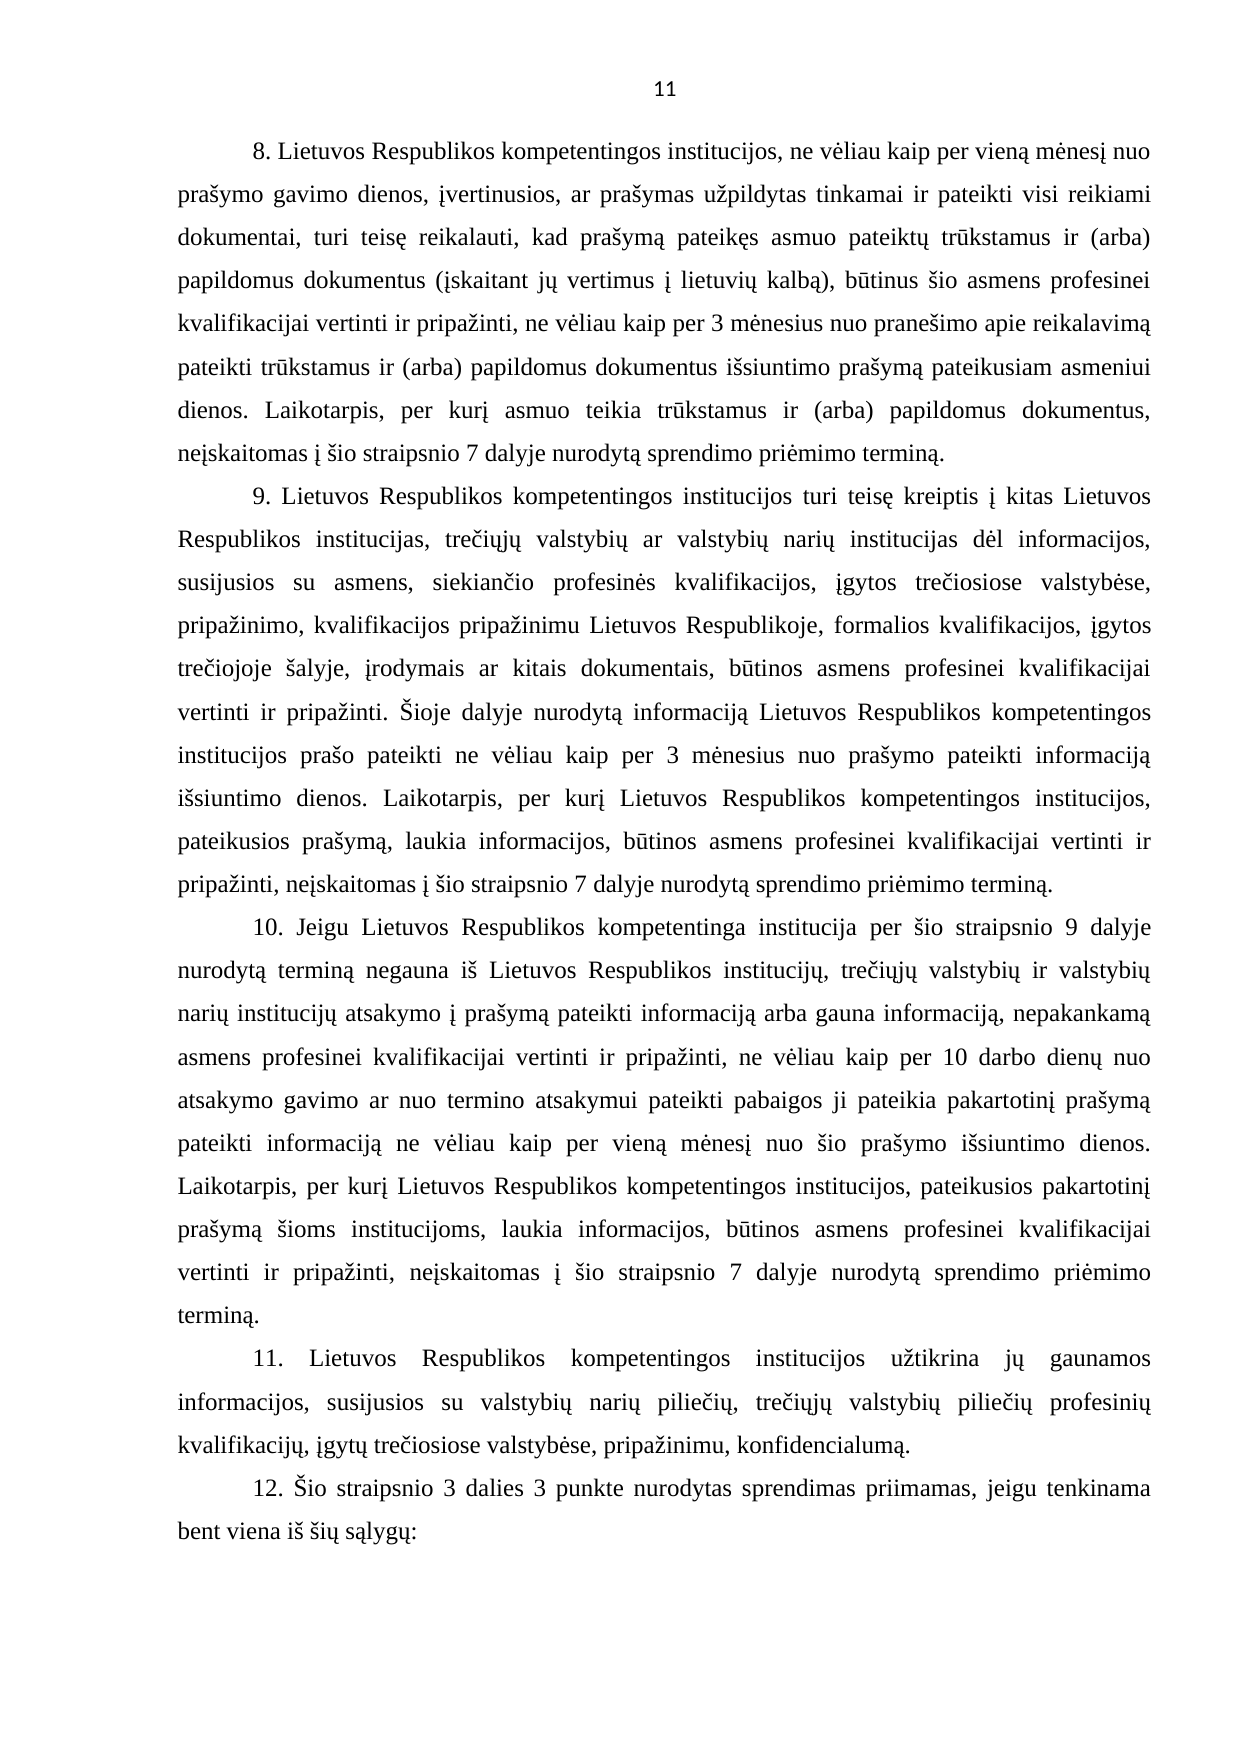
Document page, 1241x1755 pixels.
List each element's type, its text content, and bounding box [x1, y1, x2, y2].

text 12. Šio straipsnio 3 dalies 3 punkte nurodytas sprendimas priimamas, jeigu tenkinama bent viena iš šių sąlygų: [177, 1473, 1152, 1545]
text 10. Jeigu Lietuvos Respublikos kompetentinga institucija per šio straipsnio 9 dalyje nurodytą terminą negauna iš Lietuvos Respublikos institucijų, trečiųjų valstybių ir valstybių narių institucijų atsakymo į prašymą pateikti informaciją arba gauna informaciją, nepakankamą asmens profesinei kvalifikacijai vertinti ir pripažinti, ne vėliau kaip per 10 darbo dienų nuo atsakymo gavimo ar nuo termino atsakymui pateikti pabaigos ji pateikia pakartotinį prašymą pateikti informaciją ne vėliau kaip per vieną mėnesį nuo šio prašymo išsiuntimo dienos. Laikotarpis, per kurį Lietuvos Respublikos kompetentingos institucijos, pateikusios pakartotinį prašymą šioms institucijoms, laukia informacijos, būtinos asmens profesinei kvalifikacijai vertinti ir pripažinti, neįskaitomas į šio straipsnio 7 dalyje nurodytą sprendimo priėmimo terminą. [177, 912, 1152, 1329]
text 11. Lietuvos Respublikos kompetentingos institucijos užtikrina jų gaunamos informacijos, susijusios su valstybių narių piliečių, trečiųjų valstybių piliečių profesinių kvalifikacijų, įgytų trečiosiose valstybėse, pripažinimu, konfidencialumą. [177, 1343, 1152, 1458]
text 9. Lietuvos Respublikos kompetentingos institucijos turi teisę kreiptis į kitas Lietuvos Respublikos institucijas, trečiųjų valstybių ar valstybių narių institucijas dėl informacijos, susijusios su asmens, siekiančio profesinės kvalifikacijos, įgytos trečiosiose valstybėse, pripažinimo, kvalifikacijos pripažinimu Lietuvos Respublikoje, formalios kvalifikacijos, įgytos trečiojoje šalyje, įrodymais ar kitais dokumentais, būtinos asmens profesinei kvalifikacijai vertinti ir pripažinti. Šioje dalyje nurodytą informaciją Lietuvos Respublikos kompetentingos institucijos prašo pateikti ne vėliau kaip per 3 mėnesius nuo prašymo pateikti informaciją išsiuntimo dienos. Laikotarpis, per kurį Lietuvos Respublikos kompetentingos institucijos, pateikusios prašymą, laukia informacijos, būtinos asmens profesinei kvalifikacijai vertinti ir pripažinti, neįskaitomas į šio straipsnio 7 dalyje nurodytą sprendimo priėmimo terminą. [177, 481, 1152, 898]
text 8. Lietuvos Respublikos kompetentingos institucijos, ne vėliau kaip per vieną mėnesį nuo prašymo gavimo dienos, įvertinusios, ar prašymas užpildytas tinkamai ir pateikti visi reikiami dokumentai, turi teisę reikalauti, kad prašymą pateikęs asmuo pateiktų trūkstamus ir (arba) papildomus dokumentus (įskaitant jų vertimus į lietuvių kalbą), būtinus šio asmens profesinei kvalifikacijai vertinti ir pripažinti, ne vėliau kaip per 3 mėnesius nuo pranešimo apie reikalavimą pateikti trūkstamus ir (arba) papildomus dokumentus išsiuntimo prašymą pateikusiam asmeniui dienos. Laikotarpis, per kurį asmuo teikia trūkstamus ir (arba) papildomus dokumentus, neįskaitomas į šio straipsnio 7 dalyje nurodytą sprendimo priėmimo terminą. [177, 136, 1152, 467]
